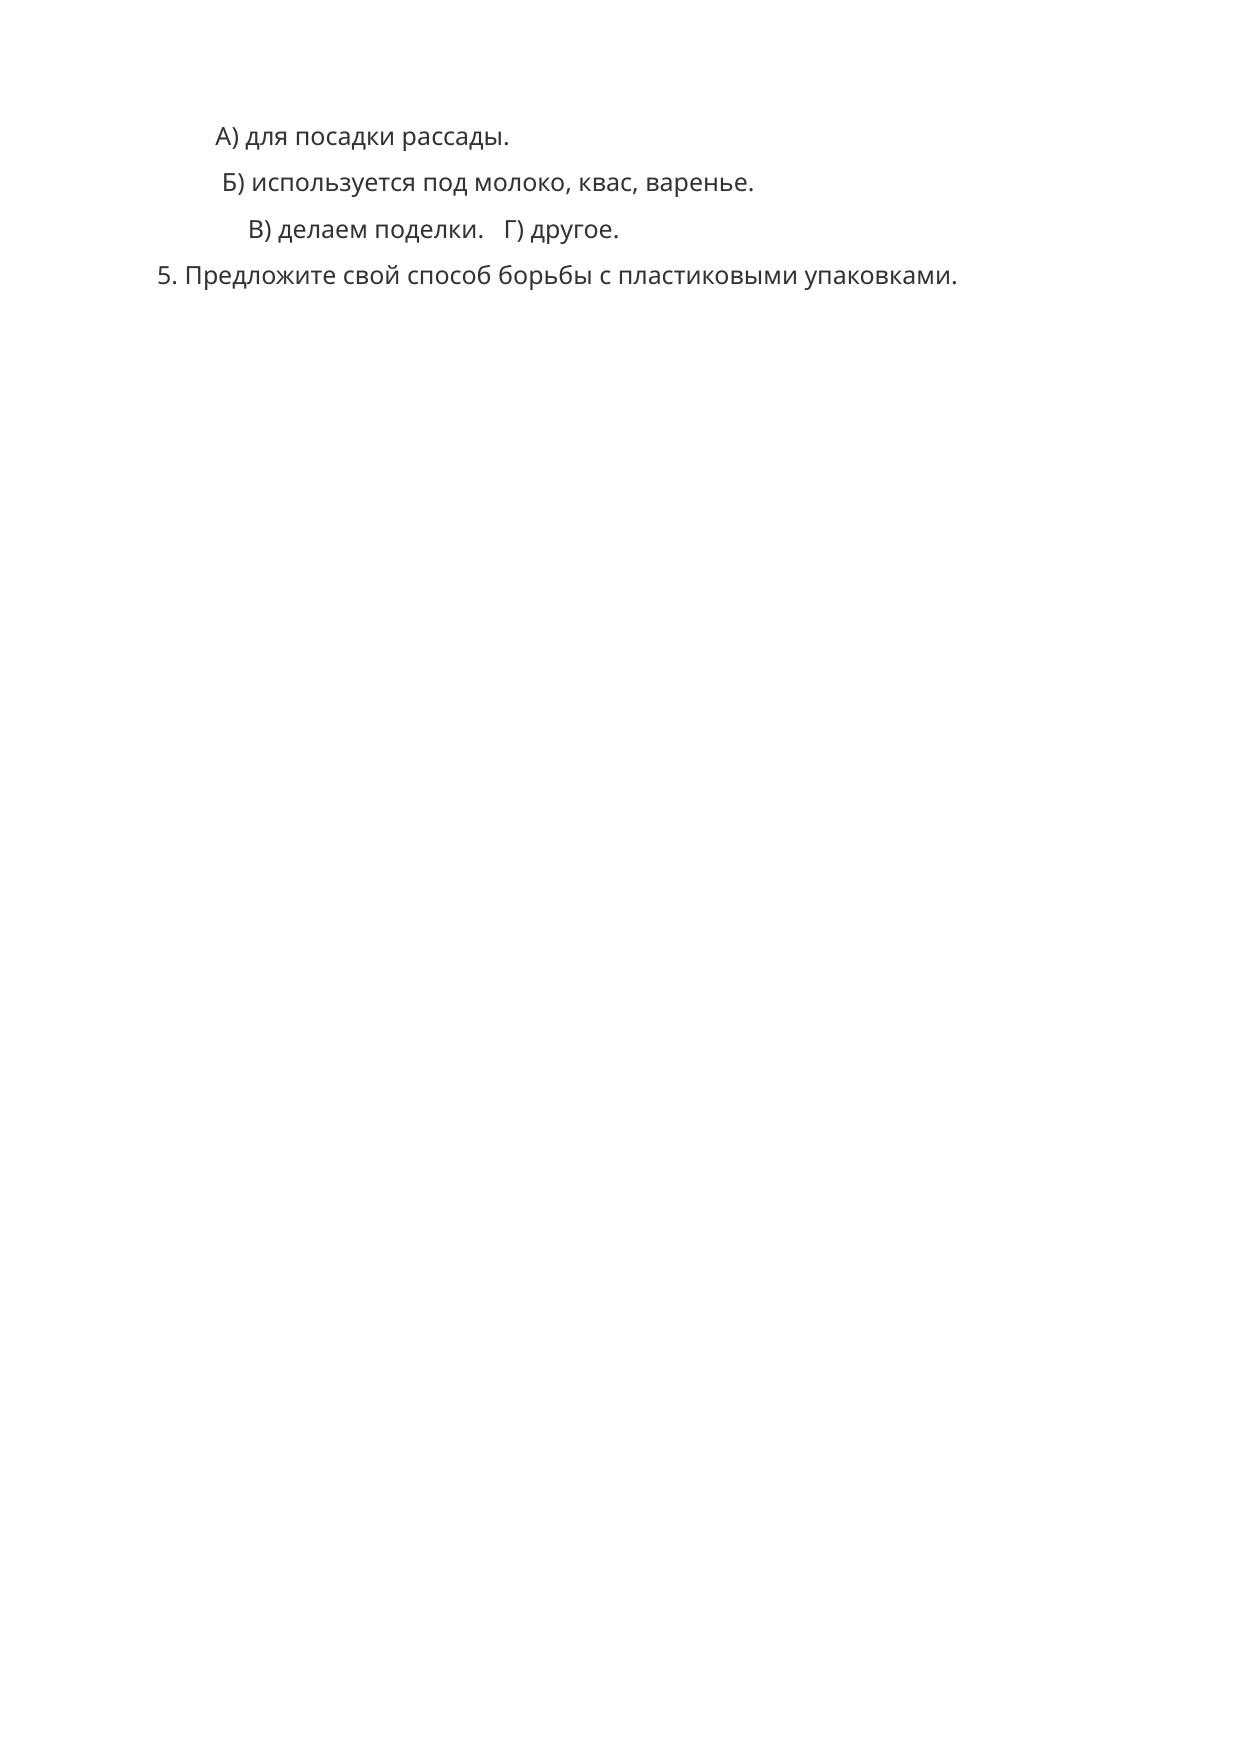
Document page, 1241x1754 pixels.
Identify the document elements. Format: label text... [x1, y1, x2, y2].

text Б) используется под молоко, квас, варенье. [118, 165, 1122, 199]
text 5. Предложите свой способ борьбы с пластиковыми упаковками. [118, 258, 1122, 292]
text А) для посадки рассады. [118, 118, 1122, 152]
text В) делаем поделки. Г) другое. [118, 211, 1122, 245]
